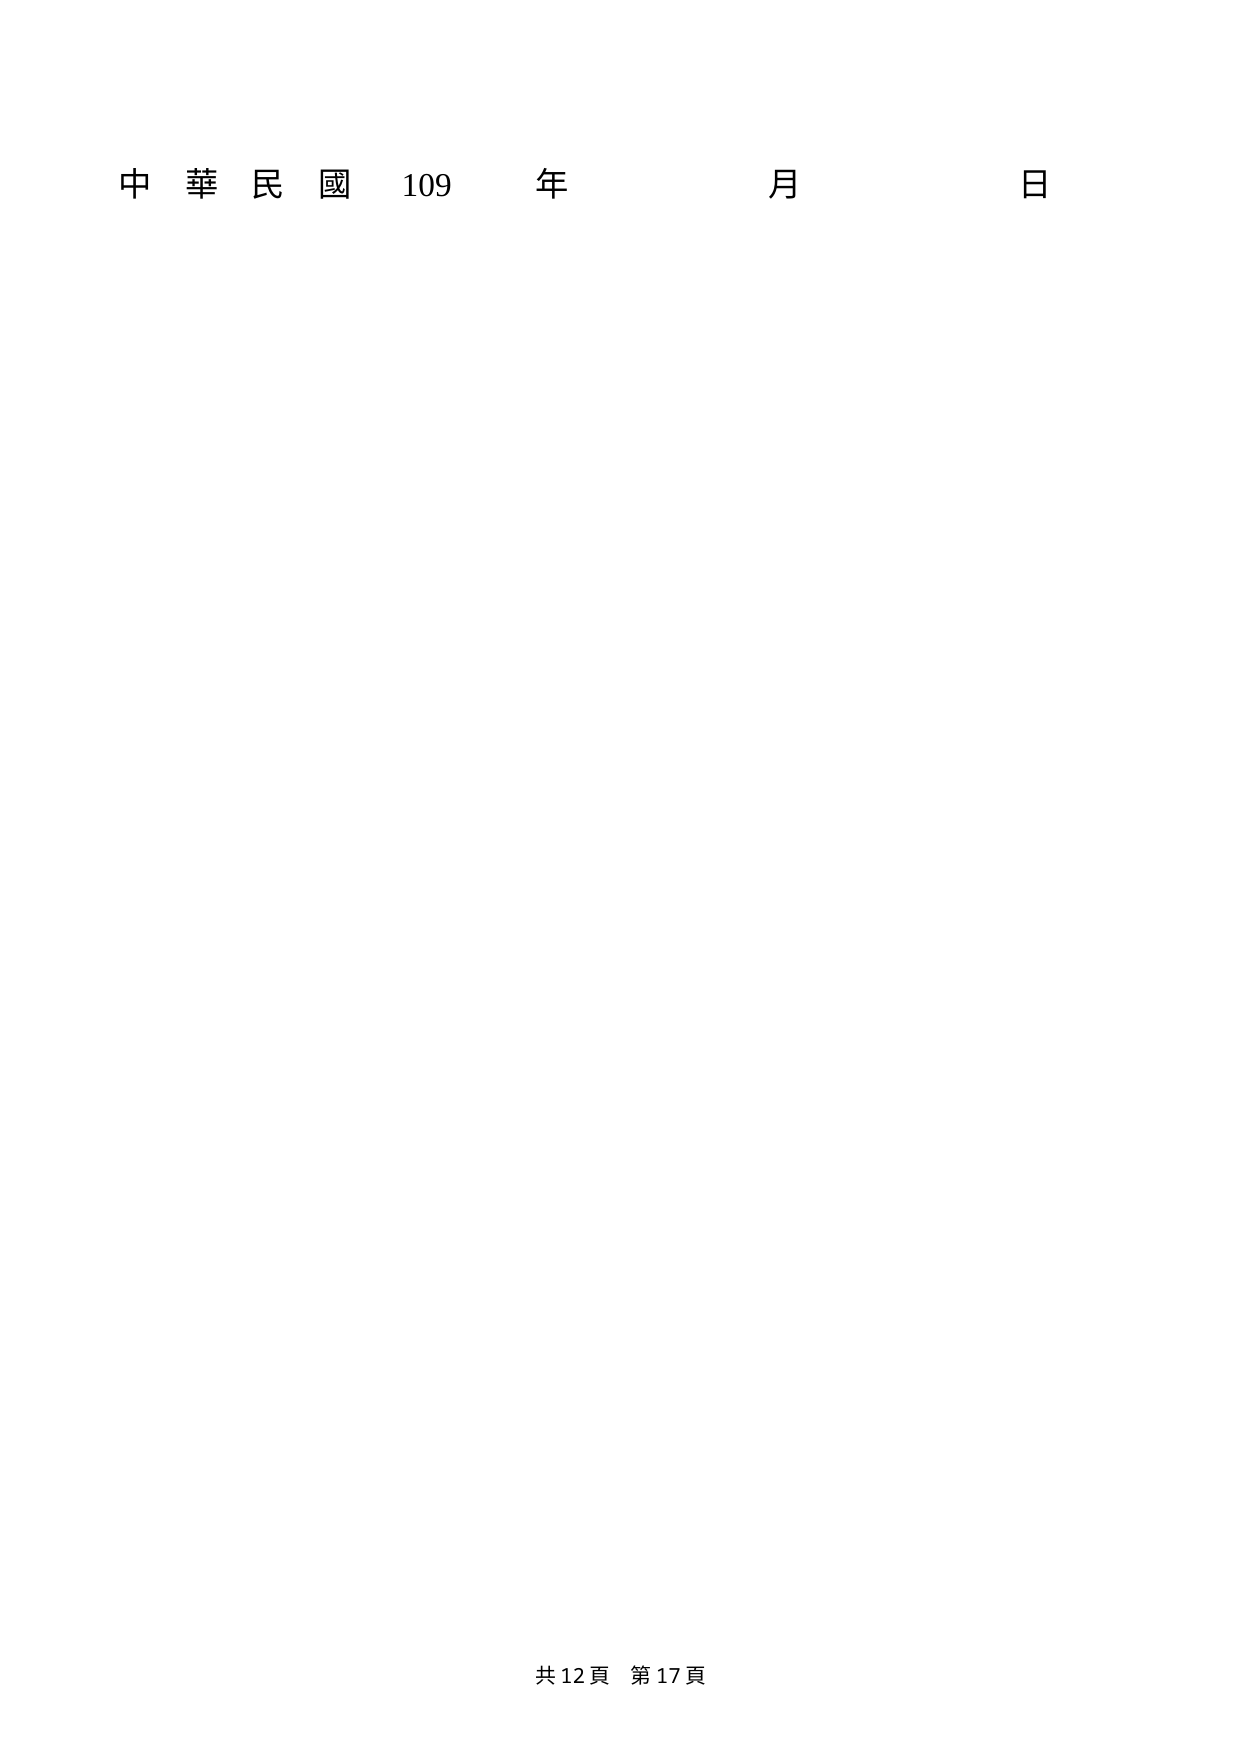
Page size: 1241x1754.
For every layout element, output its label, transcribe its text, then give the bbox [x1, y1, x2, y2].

text 中 華 民 國 109 年 月 日 [118, 141, 1122, 203]
